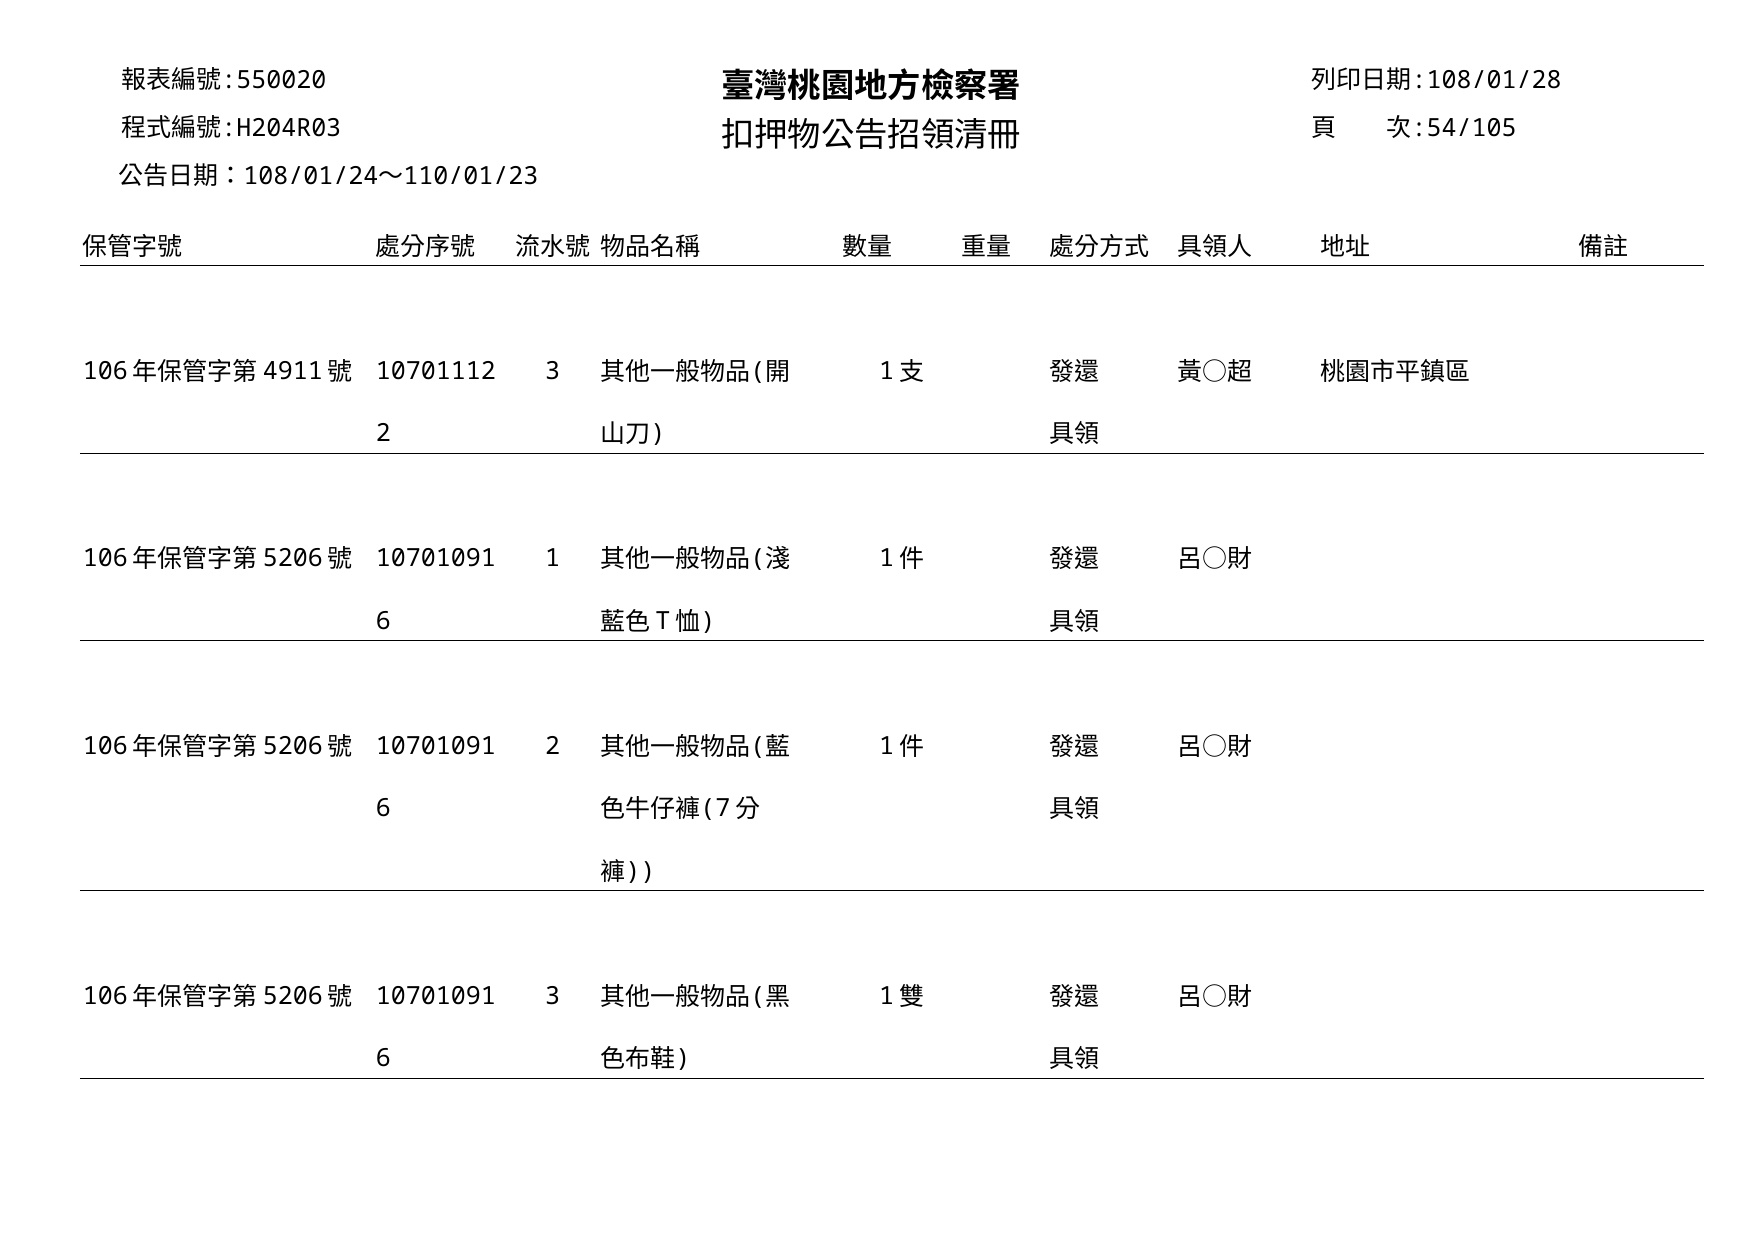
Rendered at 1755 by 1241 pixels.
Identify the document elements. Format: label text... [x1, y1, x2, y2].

table_cell 發還 具領 [1046, 641, 1175, 890]
table_cell 黃○超 [1175, 266, 1317, 453]
table_cell 3 [507, 266, 597, 453]
table_cell [1575, 266, 1704, 453]
table_cell 發還 具領 [1046, 454, 1175, 640]
table_cell 107011122 [373, 266, 507, 453]
table_cell 其他一般物品(淺藍色T恤) [597, 454, 807, 640]
table_cell [1575, 641, 1704, 890]
table_header 保管字號 [80, 203, 373, 265]
table_cell [927, 891, 1046, 1078]
table_cell [1317, 891, 1575, 1078]
table_cell [1317, 641, 1575, 890]
table_header 重量 [927, 203, 1046, 265]
table_cell [927, 454, 1046, 640]
table_header 處分方式 [1046, 203, 1175, 265]
table_cell 呂○財 [1175, 641, 1317, 890]
table_cell 呂○財 [1175, 454, 1317, 640]
table_cell [927, 266, 1046, 453]
table_cell 其他一般物品(藍色牛仔褲(7分褲)) [597, 641, 807, 890]
table_cell 107010916 [373, 454, 507, 640]
table_cell 107010916 [373, 641, 507, 890]
table_header 數量 [808, 203, 927, 265]
table_header 具領人 [1175, 203, 1317, 265]
table_cell 3 [507, 891, 597, 1078]
table_cell 桃園市平鎮區 [1317, 266, 1575, 453]
table_cell [927, 641, 1046, 890]
table_cell 1雙 [808, 891, 927, 1078]
table_cell 發還 具領 [1046, 266, 1175, 453]
table_cell 其他一般物品(黑色布鞋) [597, 891, 807, 1078]
table_cell [1575, 454, 1704, 640]
table_cell 106年保管字第5206號 [80, 641, 373, 890]
table_cell 1支 [808, 266, 927, 453]
table_header 備註 [1575, 203, 1704, 265]
table_cell [1575, 891, 1704, 1078]
table_cell 106年保管字第5206號 [80, 454, 373, 640]
table_cell 1件 [808, 641, 927, 890]
table_cell 2 [507, 641, 597, 890]
table_cell 其他一般物品(開山刀) [597, 266, 807, 453]
table_cell [1317, 454, 1575, 640]
table_cell 發還 具領 [1046, 891, 1175, 1078]
table_header 流水號 [507, 203, 597, 265]
table_cell 呂○財 [1175, 891, 1317, 1078]
table_header 處分序號 [373, 203, 507, 265]
table_cell 107010916 [373, 891, 507, 1078]
table_cell 1 [507, 454, 597, 640]
table_cell 106年保管字第4911號 [80, 266, 373, 453]
table_header 物品名稱 [597, 203, 807, 265]
table_header 地址 [1317, 203, 1575, 265]
table_cell 106年保管字第5206號 [80, 891, 373, 1078]
table_cell 1件 [808, 454, 927, 640]
